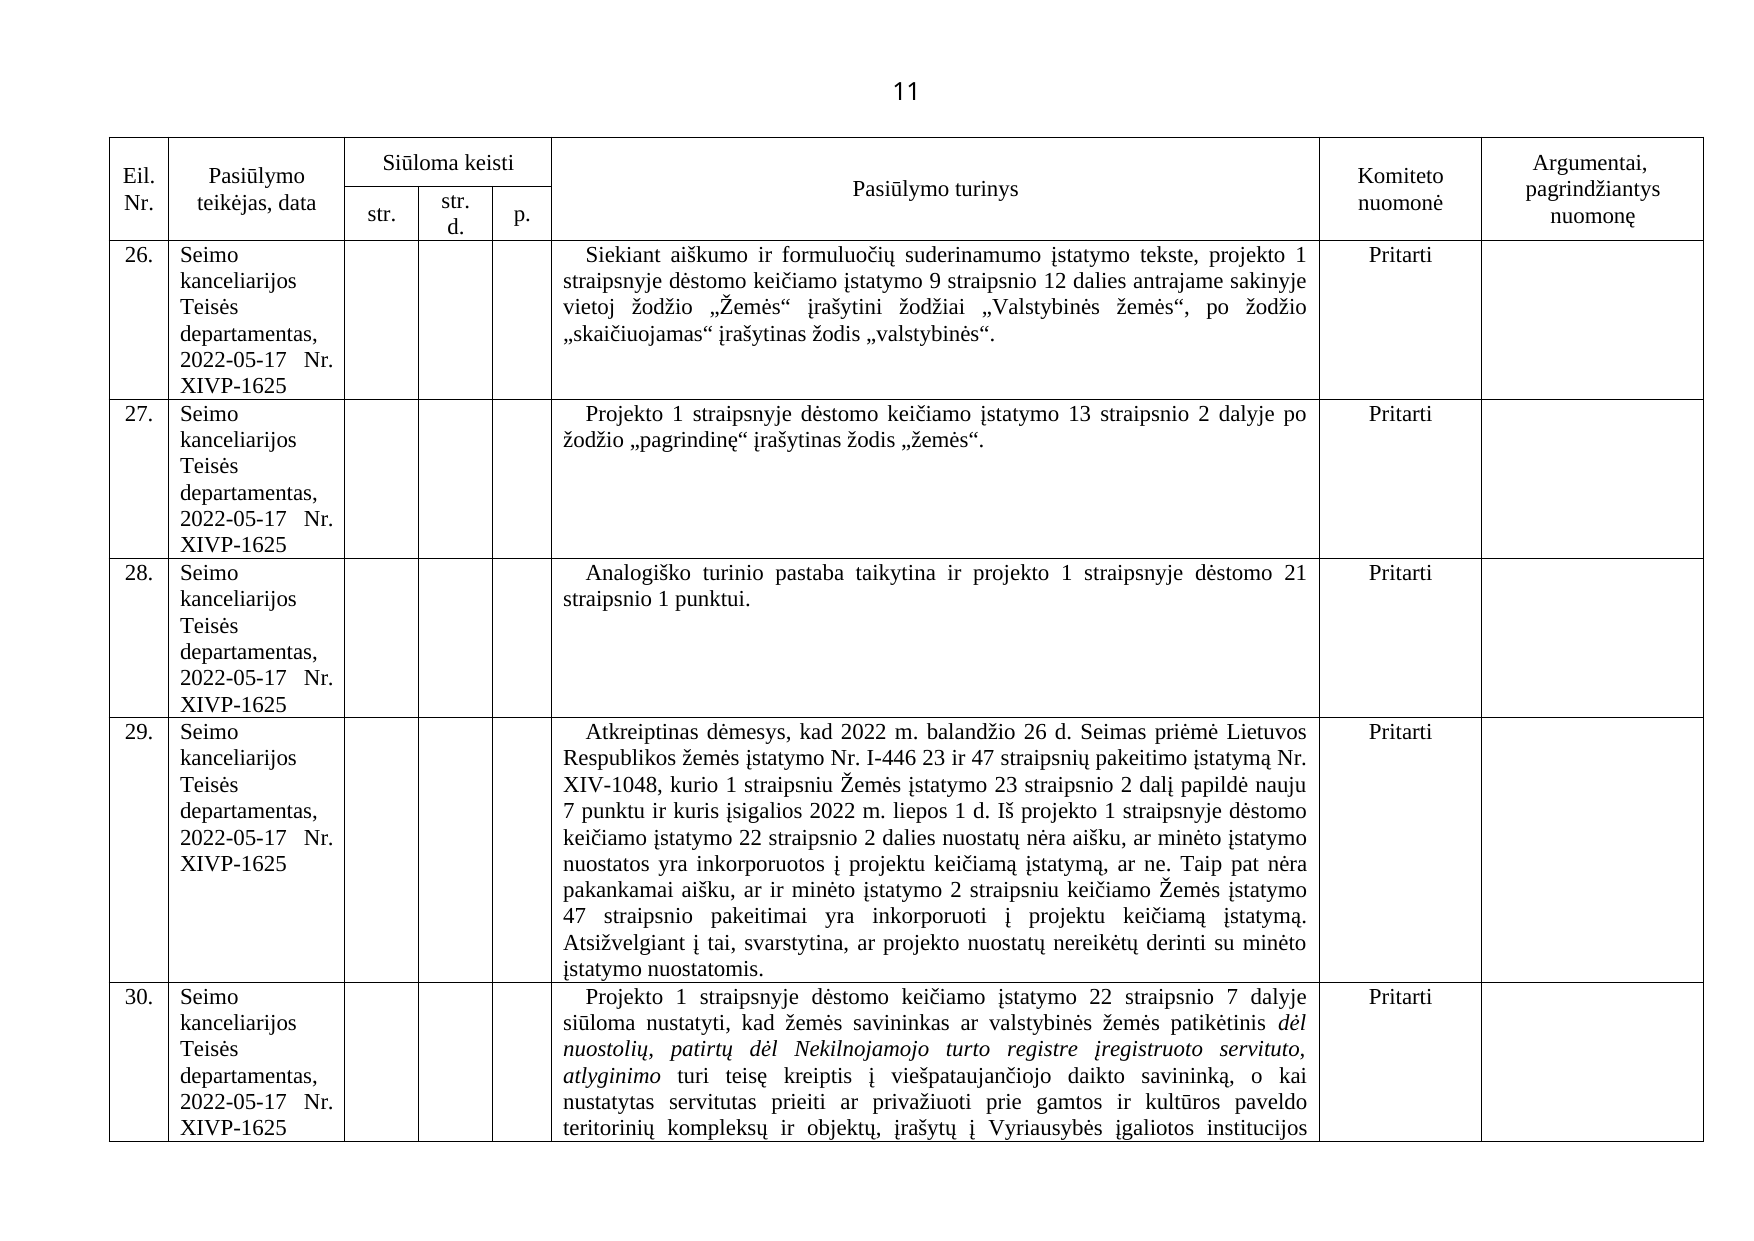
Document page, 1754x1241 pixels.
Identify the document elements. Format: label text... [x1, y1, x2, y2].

table_cell Seimo kanceliarijos Teisės departamentas, 2022-05-17 Nr. XIVP-1625 [169, 718, 344, 982]
table_header Pasiūlymo turinys [552, 138, 1319, 239]
table_header Eil. Nr. [110, 138, 168, 239]
table_cell Projekto 1 straipsnyje dėstomo keičiamo įstatymo 22 straipsnio 7 dalyje siūloma nustatyti, kad žemės savininkas ar valstybinės žemės patikėtinis dėl nuostolių, patirtų dėl Nekilnojamojo turto registre įregistruoto servituto, atlyginimo turi teisę kreiptis į viešpataujančiojo daikto savininką, o kai nustatytas servitutas prieiti ar privažiuoti prie gamtos ir kultūros paveldo teritorinių kompleksų ir objektų, įrašytų į Vyriausybės įgaliotos institucijos [552, 983, 1319, 1141]
table_cell [419, 559, 492, 717]
table_cell Pritarti [1320, 241, 1481, 399]
table_cell [419, 983, 492, 1141]
table_cell Analogiško turinio pastaba taikytina ir projekto 1 straipsnyje dėstomo 21 straipsnio 1 punktui. [552, 559, 1319, 717]
table_cell [345, 400, 418, 558]
table_cell [345, 241, 418, 399]
table_cell 29. [110, 718, 168, 982]
table_cell 26. [110, 241, 168, 399]
table_cell [493, 983, 551, 1141]
table_header Pasiūlymo teikėjas, data [169, 138, 344, 239]
table_cell Pritarti [1320, 559, 1481, 717]
table_cell Pritarti [1320, 983, 1481, 1141]
table_cell [493, 400, 551, 558]
table_cell Seimo kanceliarijos Teisės departamentas, 2022-05-17 Nr. XIVP-1625 [169, 400, 344, 558]
table_cell [345, 718, 418, 982]
table_header Siūloma keisti [345, 138, 551, 186]
table_cell str. [345, 187, 418, 239]
table_cell [493, 559, 551, 717]
table_cell [1482, 559, 1703, 717]
table_cell [1482, 983, 1703, 1141]
table_cell 30. [110, 983, 168, 1141]
table_cell [419, 400, 492, 558]
table_cell Siekiant aiškumo ir formuluočių suderinamumo įstatymo tekste, projekto 1 straipsnyje dėstomo keičiamo įstatymo 9 straipsnio 12 dalies antrajame sakinyje vietoj žodžio „Žemės“ įrašytini žodžiai „Valstybinės žemės“, po žodžio „skaičiuojamas“ įrašytinas žodis „valstybinės“. [552, 241, 1319, 399]
table_cell 28. [110, 559, 168, 717]
table_cell Seimo kanceliarijos Teisės departamentas, 2022-05-17 Nr. XIVP-1625 [169, 559, 344, 717]
table_cell str. d. [419, 187, 492, 239]
table_cell Projekto 1 straipsnyje dėstomo keičiamo įstatymo 13 straipsnio 2 dalyje po žodžio „pagrindinę“ įrašytinas žodis „žemės“. [552, 400, 1319, 558]
table_cell [493, 241, 551, 399]
table_cell 27. [110, 400, 168, 558]
table_cell Pritarti [1320, 718, 1481, 982]
table_cell Atkreiptinas dėmesys, kad 2022 m. balandžio 26 d. Seimas priėmė Lietuvos Respublikos žemės įstatymo Nr. I-446 23 ir 47 straipsnių pakeitimo įstatymą Nr. XIV-1048, kurio 1 straipsniu Žemės įstatymo 23 straipsnio 2 dalį papildė nauju 7 punktu ir kuris įsigalios 2022 m. liepos 1 d. Iš projekto 1 straipsnyje dėstomo keičiamo įstatymo 22 straipsnio 2 dalies nuostatų nėra aišku, ar minėto įstatymo nuostatos yra inkorporuotos į projektu keičiamą įstatymą, ar ne. Taip pat nėra pakankamai aišku, ar ir minėto įstatymo 2 straipsniu keičiamo Žemės įstatymo 47 straipsnio pakeitimai yra inkorporuoti į projektu keičiamą įstatymą. Atsižvelgiant į tai, svarstytina, ar projekto nuostatų nereikėtų derinti su minėto įstatymo nuostatomis. [552, 718, 1319, 982]
table_header Komiteto nuomonė [1320, 138, 1481, 239]
table_cell [493, 718, 551, 982]
table_cell [1482, 241, 1703, 399]
table_cell [345, 983, 418, 1141]
table_cell [1482, 400, 1703, 558]
table_header Argumentai, pagrindžiantys nuomonę [1482, 138, 1703, 239]
table_cell [419, 241, 492, 399]
table_cell Seimo kanceliarijos Teisės departamentas, 2022-05-17 Nr. XIVP-1625 [169, 983, 344, 1141]
table_cell Pritarti [1320, 400, 1481, 558]
table_cell [419, 718, 492, 982]
table_cell Seimo kanceliarijos Teisės departamentas, 2022-05-17 Nr. XIVP-1625 [169, 241, 344, 399]
table_cell p. [493, 187, 551, 239]
table_cell [1482, 718, 1703, 982]
table_cell [345, 559, 418, 717]
